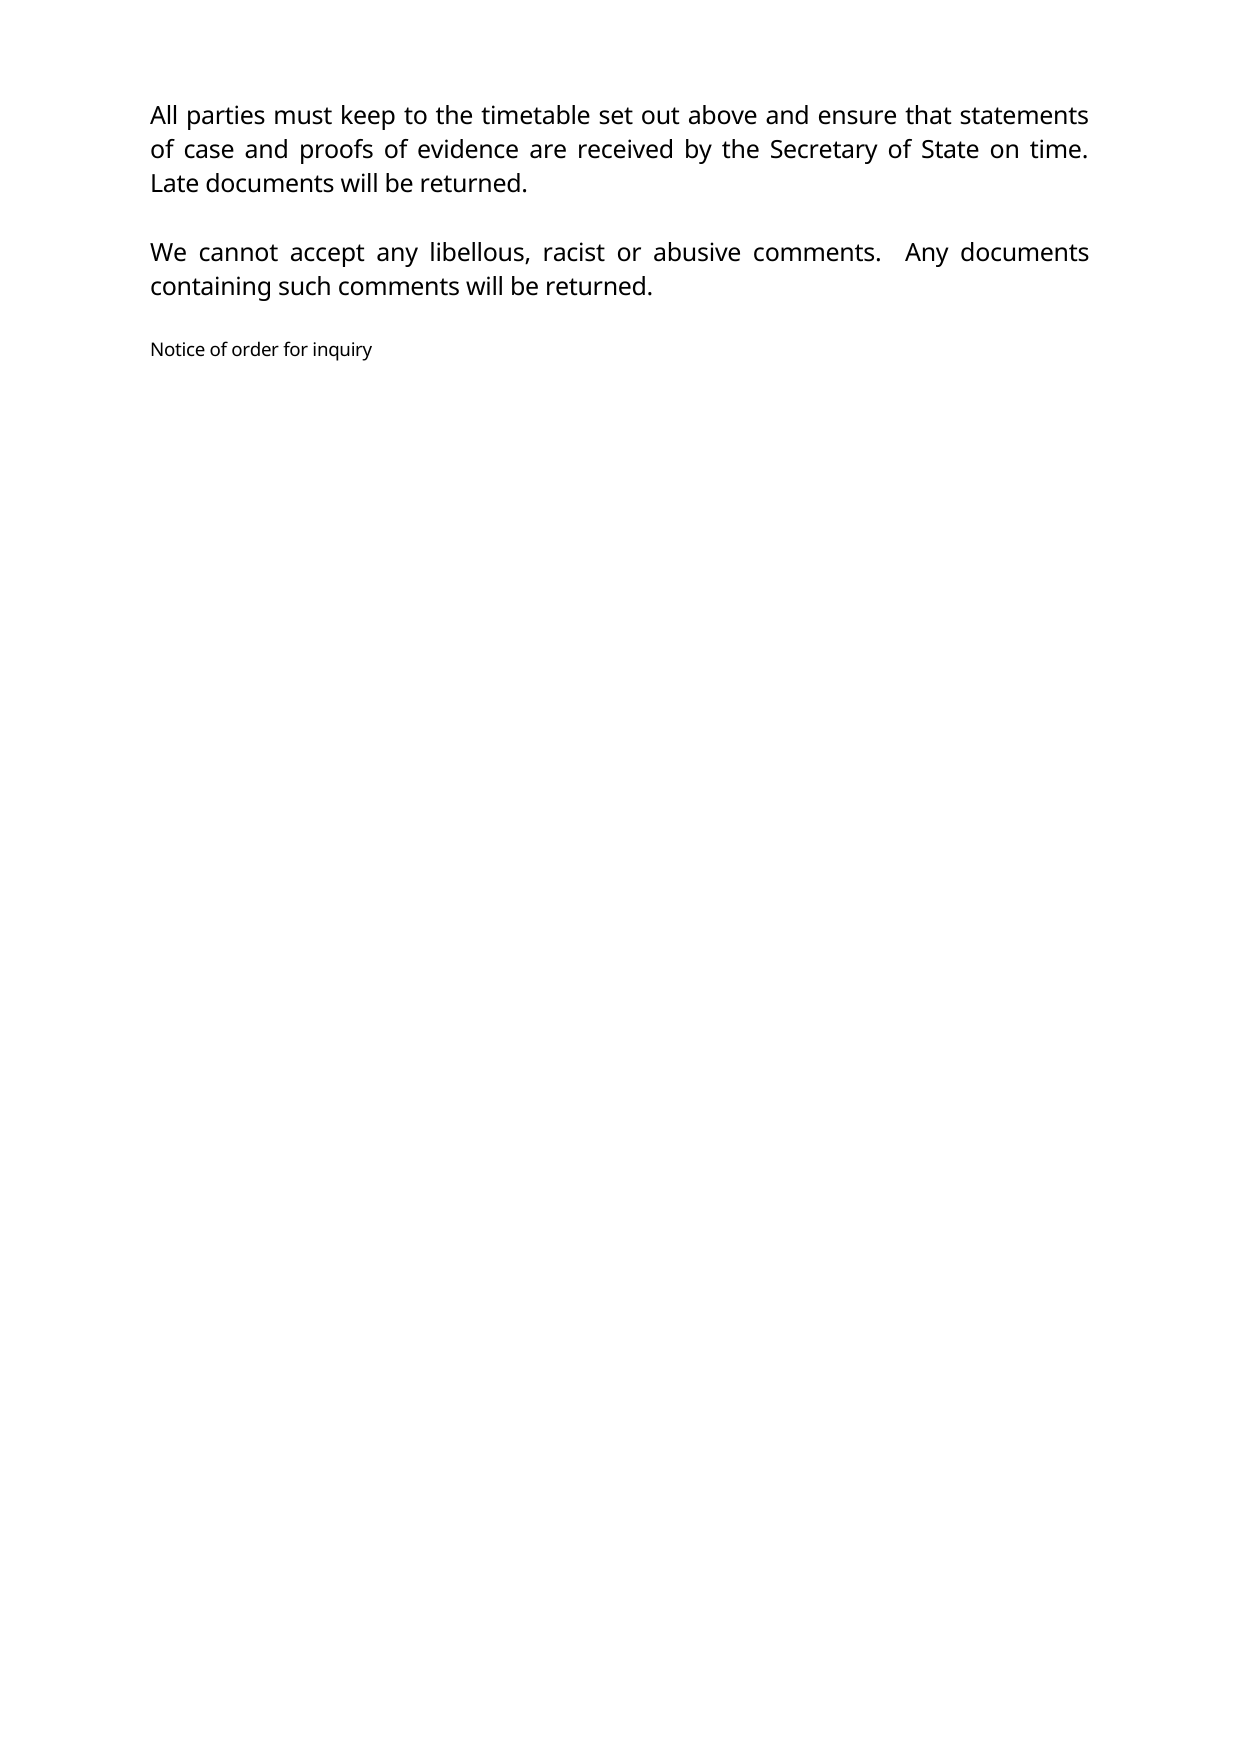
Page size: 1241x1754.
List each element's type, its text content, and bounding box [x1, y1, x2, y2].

text Notice of order for inquiry [150, 336, 1090, 362]
text We cannot accept any libellous, racist or abusive comments. Any documents containing such comments will be returned. [150, 234, 1090, 302]
text All parties must keep to the timetable set out above and ensure that statements of case and proofs of evidence are received by the Secretary of State on time. Late documents will be returned. [150, 98, 1090, 200]
